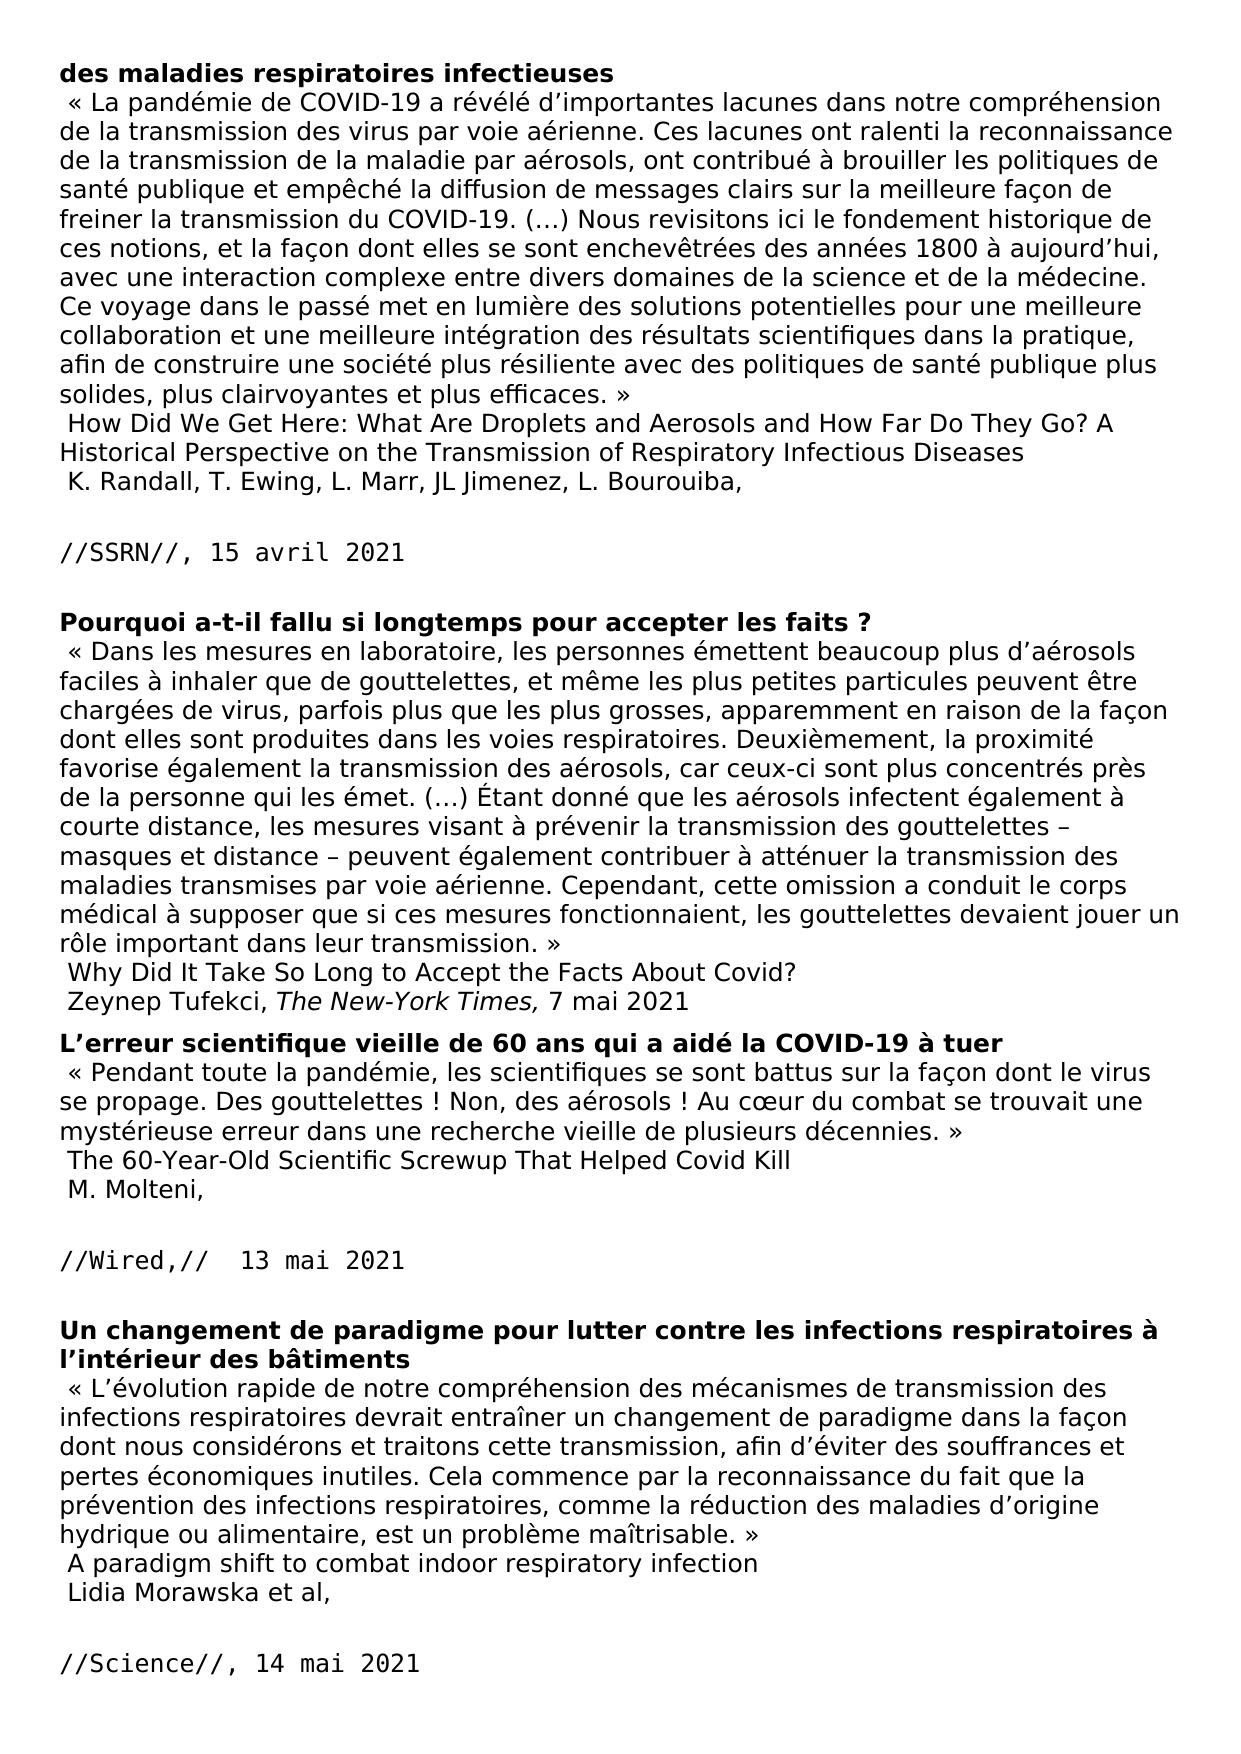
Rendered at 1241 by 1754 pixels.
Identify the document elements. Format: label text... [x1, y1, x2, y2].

text //SSRN//, 15 avril 2021 [59, 509, 1181, 597]
text Pourquoi a-t-il fallu si longtemps pour accepter les faits ? « Dans les mesures en laboratoire, les personnes émettent beaucoup plus d’aérosols faciles à inhaler que de gouttelettes, et même les plus petites particules peuvent être chargées de virus, parfois plus que les plus grosses, apparemment en raison de la façon dont elles sont produites dans les voies respiratoires. Deuxièmement, la proximité favorise également la transmission des aérosols, car ceux-ci sont plus concentrés près de la personne qui les émet. (…) Étant donné que les aérosols infectent également à courte distance, les mesures visant à prévenir la transmission des gouttelettes – masques et distance – peuvent également contribuer à atténuer la transmission des maladies transmises par voie aérienne. Cependant, cette omission a conduit le corps médical à supposer que si ces mesures fonctionnaient, les gouttelettes devaient jouer un rôle important dans leur transmission. » Why Did It Take So Long to Accept the Facts About Covid? Zeynep Tufekci, The New-York Times, 7 mai 2021 [59, 608, 1181, 1017]
text //Wired,// 13 mai 2021 [59, 1217, 1181, 1304]
text Un changement de paradigme pour lutter contre les infections respiratoires à l’intérieur des bâtiments « L’évolution rapide de notre compréhension des mécanismes de transmission des infections respiratoires devrait entraîner un changement de paradigme dans la façon dont nous considérons et traitons cette transmission, afin d’éviter des souffrances et pertes économiques inutiles. Cela commence par la reconnaissance du fait que la prévention des infections respiratoires, comme la réduction des maladies d’origine hydrique ou alimentaire, est un problème maîtrisable. » A paradigm shift to combat indoor respiratory infection Lidia Morawska et al, [59, 1316, 1181, 1608]
text des maladies respiratoires infectieuses « La pandémie de COVID-19 a révélé d’importantes lacunes dans notre compréhension de la transmission des virus par voie aérienne. Ces lacunes ont ralenti la reconnaissance de la transmission de la maladie par aérosols, ont contribué à brouiller les politiques de santé publique et empêché la diffusion de messages clairs sur la meilleure façon de freiner la transmission du COVID-19. (…) Nous revisitons ici le fondement historique de ces notions, et la façon dont elles se sont enchevêtrées des années 1800 à aujourd’hui, avec une interaction complexe entre divers domaines de la science et de la médecine. Ce voyage dans le passé met en lumière des solutions potentielles pour une meilleure collaboration et une meilleure intégration des résultats scientifiques dans la pratique, afin de construire une société plus résiliente avec des politiques de santé publique plus solides, plus clairvoyantes et plus efficaces. » How Did We Get Here: What Are Droplets and Aerosols and How Far Do They Go? A Historical Perspective on the Transmission of Respiratory Infectious Diseases K. Randall, T. Ewing, L. Marr, JL Jimenez, L. Bourouiba, [59, 59, 1181, 497]
text //Science//, 14 mai 2021 [59, 1620, 1181, 1678]
text L’erreur scientifique vieille de 60 ans qui a aidé la COVID-19 à tuer « Pendant toute la pandémie, les scientifiques se sont battus sur la façon dont le virus se propage. Des gouttelettes ! Non, des aérosols ! Au cœur du combat se trouvait une mystérieuse erreur dans une recherche vieille de plusieurs décennies. » The 60-Year-Old Scientific Screwup That Helped Covid Kill M. Molteni, [59, 1029, 1181, 1204]
